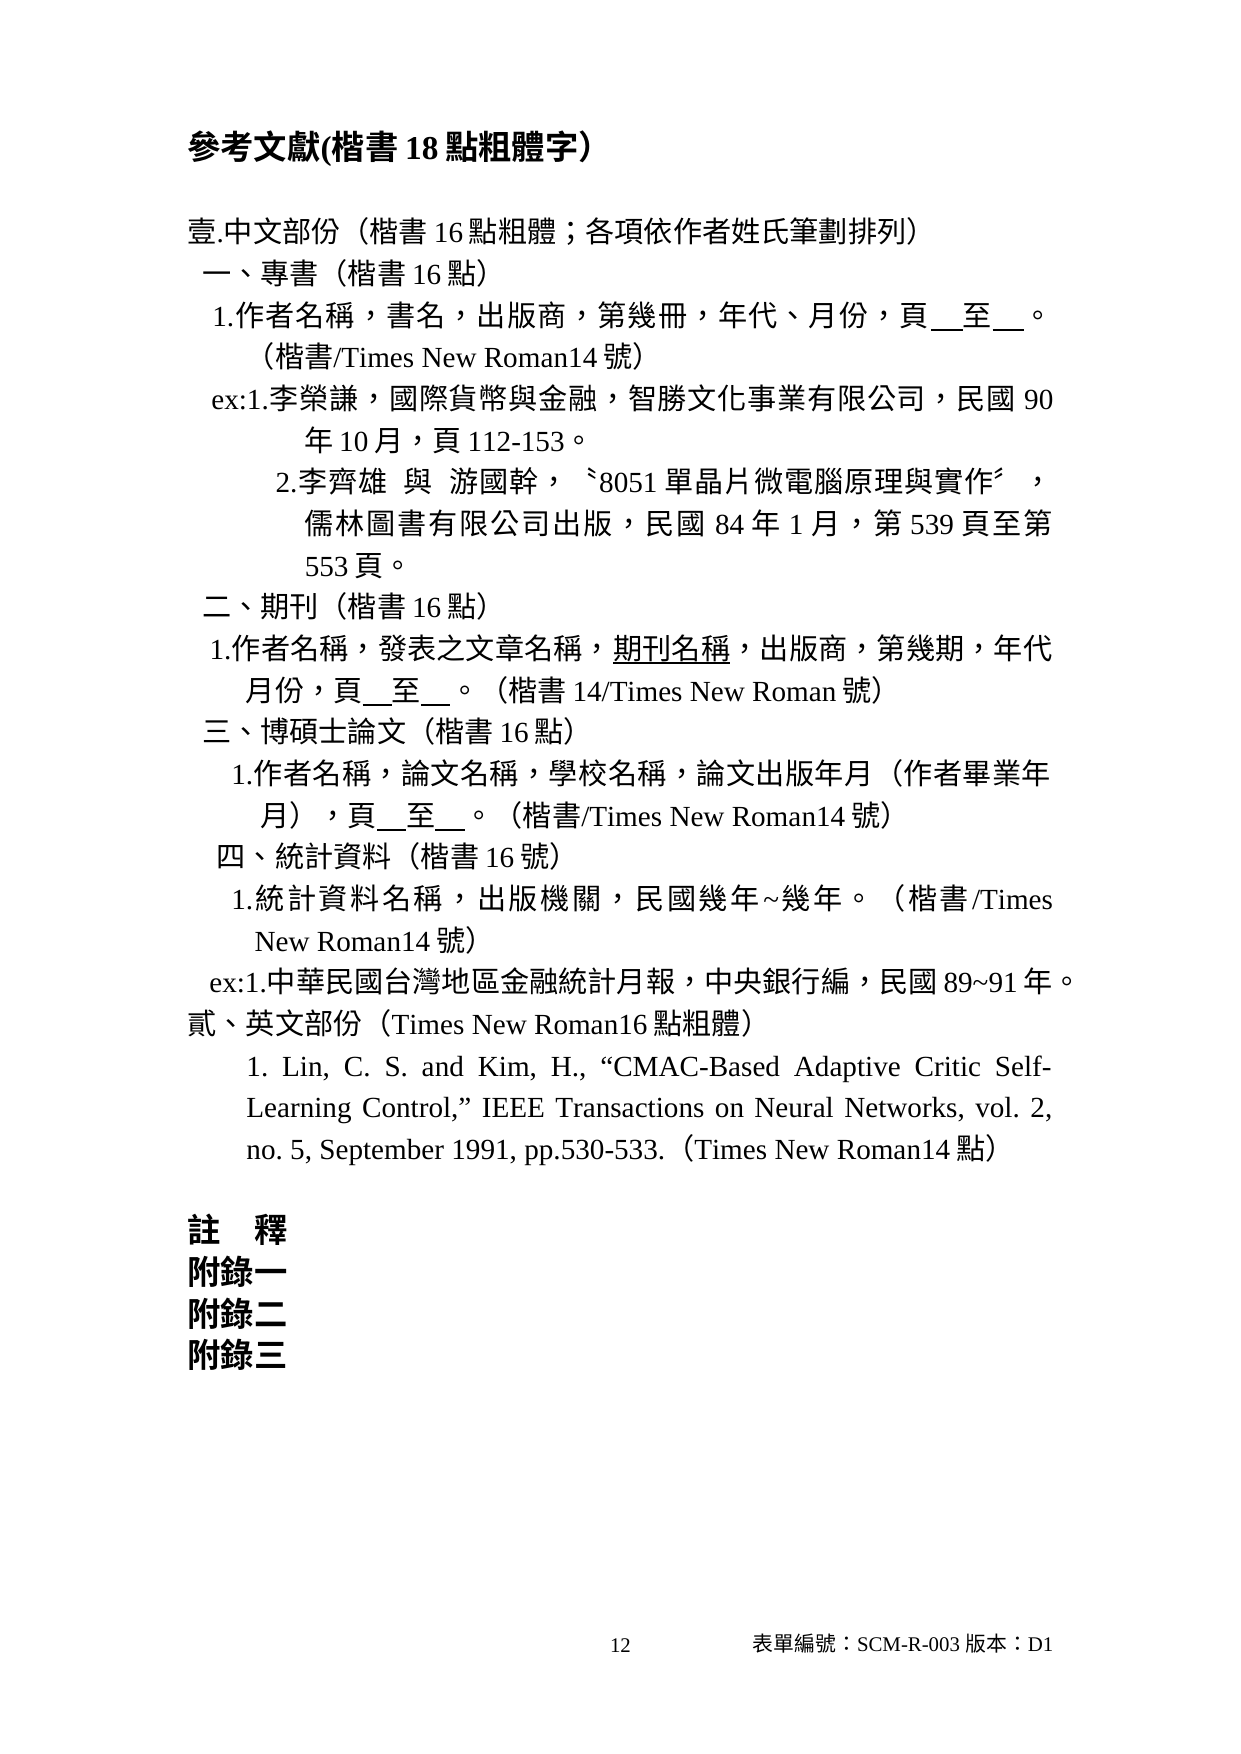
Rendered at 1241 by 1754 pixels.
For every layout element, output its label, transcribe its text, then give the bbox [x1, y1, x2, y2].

text 附錄一 [187, 1251, 1053, 1293]
text 1.作者名稱，書名，出版商，第幾冊，年代、月份，頁 至 。（楷書/Times New Roman14號） [187, 293, 1053, 376]
text ex:1.中華民國台灣地區金融統計月報，中央銀行編，民國89~91年。 [187, 959, 1053, 1001]
text 壹.中文部份（楷書16點粗體；各項依作者姓氏筆劃排列） [187, 209, 1053, 251]
text 四、統計資料（楷書16號） [187, 834, 1053, 876]
text 二、期刊（楷書16點） [187, 584, 1053, 626]
text 附錄三 [187, 1334, 1053, 1376]
text 貳、英文部份（Times New Roman16點粗體） [187, 1001, 1053, 1043]
text 1.統計資料名稱，出版機關，民國幾年~幾年。（楷書/Times New Roman14號） [231, 876, 1053, 959]
text 1.作者名稱，發表之文章名稱，期刊名稱，出版商，第幾期，年代月份，頁 至 。（楷書14/Times New Roman號） [187, 626, 1053, 709]
text 1. Lin, C. S. and Kim, H., “CMAC-Based Adaptive Critic Self-Learning Control,” IEEE Transactions on Neural Networks, vol. 2, no. 5, September 1991, pp.530-533.（Times New Roman14點） [246, 1043, 1053, 1168]
text 一、專書（楷書16點） [187, 251, 1053, 293]
text 附錄二 [187, 1293, 1053, 1334]
text 註 釋 [187, 1209, 1053, 1251]
text 三、博碩士論文（楷書16點） [187, 709, 1053, 751]
text 1.作者名稱，論文名稱，學校名稱，論文出版年月（作者畢業年月），頁 至 。（楷書/Times New Roman14號） [231, 751, 1053, 834]
text ex:1.李榮謙，國際貨幣與金融，智勝文化事業有限公司，民國90年10月，頁112-153。 [187, 376, 1053, 459]
text 參考文獻(楷書18點粗體字） [187, 126, 1053, 168]
text 2.李齊雄 與 游國幹，〝8051單晶片微電腦原理與實作〞，儒林圖書有限公司出版，民國84年1月，第539頁至第553頁。 [275, 459, 1053, 584]
